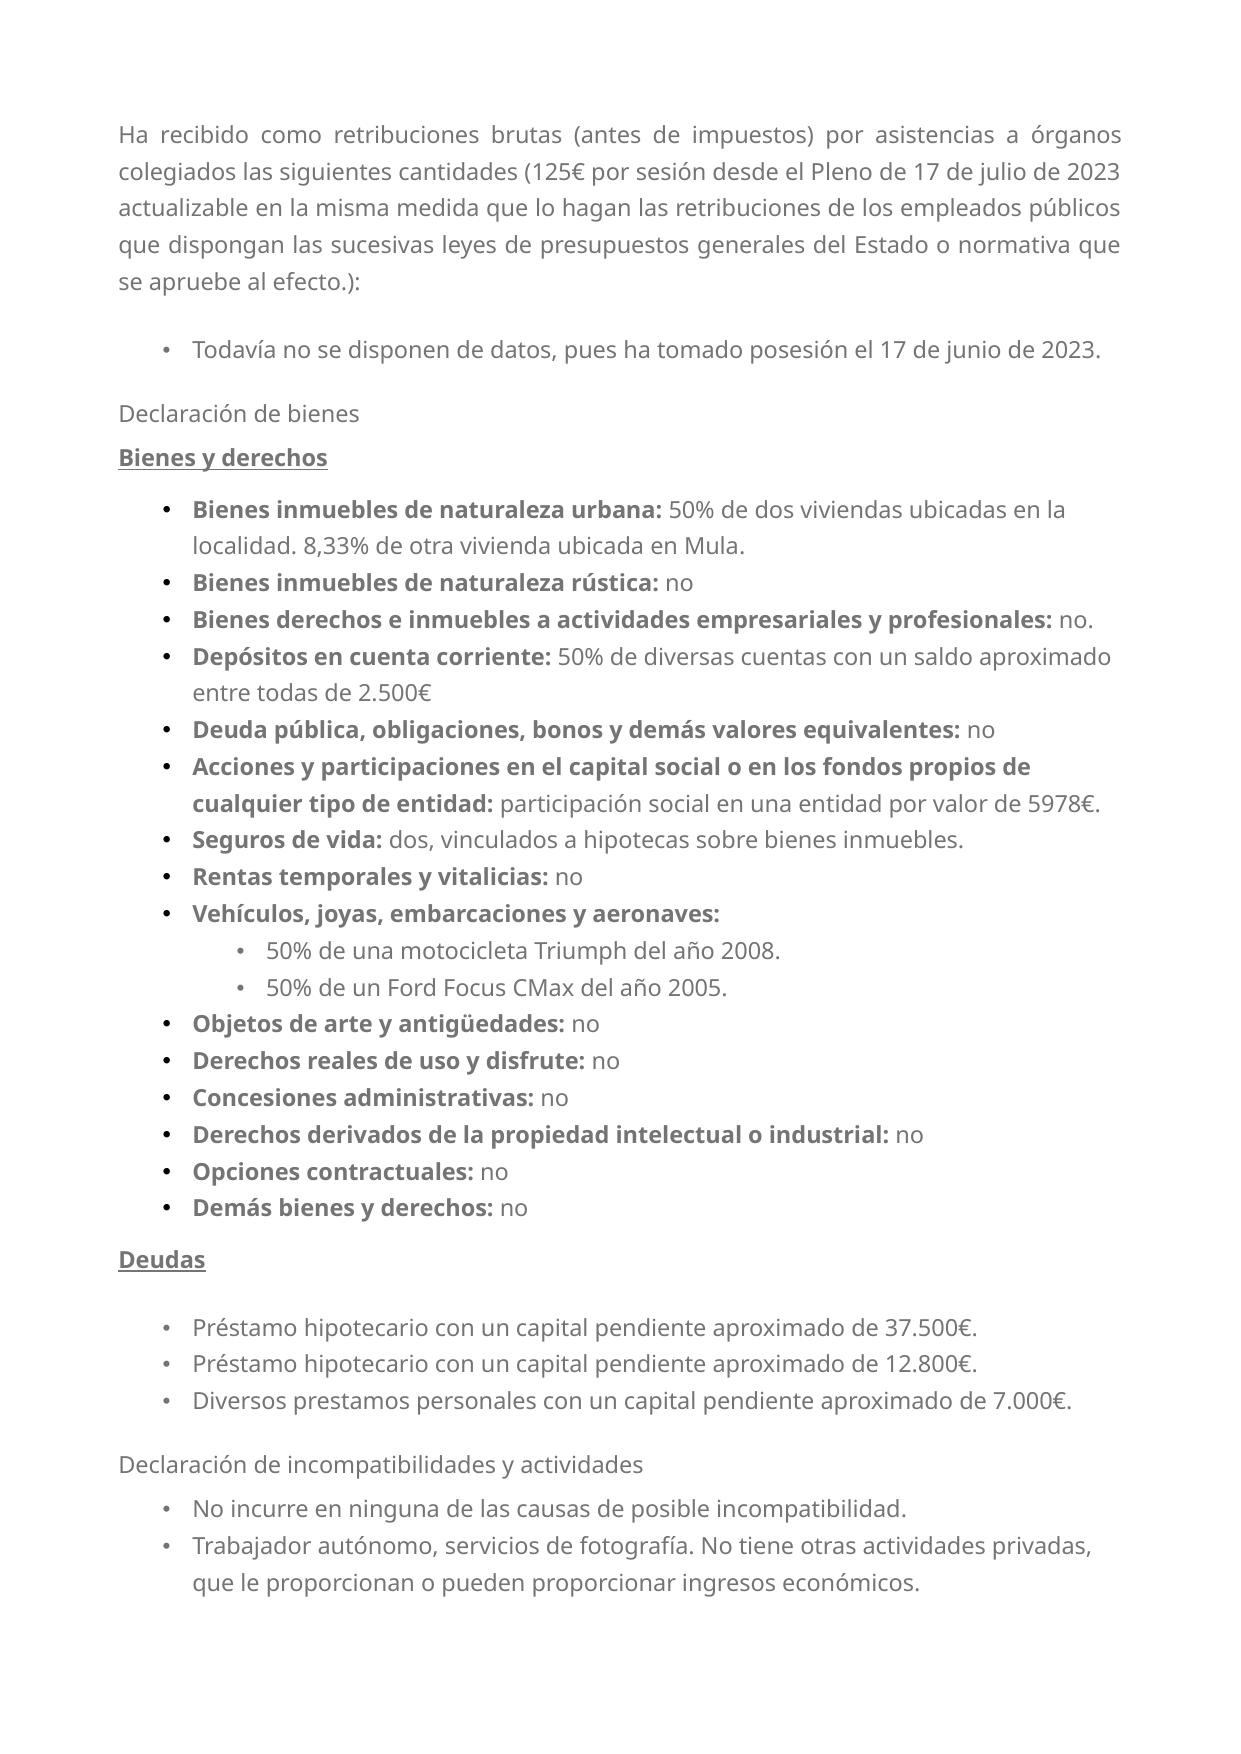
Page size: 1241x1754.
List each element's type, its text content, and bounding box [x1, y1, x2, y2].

list Préstamo hipotecario con un capital pendiente aproximado de 12.800€. [162, 1348, 1122, 1380]
list Trabajador autónomo, servicios de fotografía. No tiene otras actividades privadas, que le proporcionan o pueden proporcionar ingresos económicos. [162, 1529, 1122, 1598]
list Opciones contractuales: no [162, 1155, 1122, 1187]
list 50% de un Ford Focus CMax del año 2005. [236, 971, 1122, 1003]
list Derechos reales de uso y disfrute: no [162, 1044, 1122, 1076]
subtitle Declaración de bienes [118, 397, 1122, 429]
list Bienes inmuebles de naturaleza urbana: 50% de dos viviendas ubicadas en la localidad. 8,33% de otra vivienda ubicada en Mula. [162, 493, 1122, 562]
list Bienes inmuebles de naturaleza rústica: no [162, 566, 1122, 598]
list Todavía no se disponen de datos, pues ha tomado posesión el 17 de junio de 2023. [162, 333, 1122, 365]
list Derechos derivados de la propiedad intelectual o industrial: no [162, 1118, 1122, 1150]
list 50% de una motocicleta Triumph del año 2008. [236, 934, 1122, 966]
list Depósitos en cuenta corriente: 50% de diversas cuentas con un saldo aproximado entre todas de 2.500€ [162, 640, 1122, 709]
list Demás bienes y derechos: no [162, 1192, 1122, 1223]
list Concesiones administrativas: no [162, 1081, 1122, 1113]
list No incurre en ninguna de las causas de posible incompatibilidad. [162, 1493, 1122, 1525]
list Vehículos, joyas, embarcaciones y aeronaves: [162, 897, 1122, 929]
list Deuda pública, obligaciones, bonos y demás valores equivalentes: no [162, 713, 1122, 746]
text Bienes y derechos [118, 442, 1122, 473]
list Diversos prestamos personales con un capital pendiente aproximado de 7.000€. [162, 1384, 1122, 1416]
list Objetos de arte y antigüedades: no [162, 1008, 1122, 1040]
list Rentas temporales y vitalicias: no [162, 861, 1122, 893]
list Seguros de vida: dos, vinculados a hipotecas sobre bienes inmuebles. [162, 824, 1122, 856]
subtitle Declaración de incompatibilidades y actividades [118, 1448, 1122, 1480]
text Deudas [118, 1243, 1122, 1275]
text Ha recibido como retribuciones brutas (antes de impuestos) por asistencias a órganos colegiados las siguientes cantidades (125€ por sesión desde el Pleno de 17 de julio de 2023 actualizable en la misma medida que lo hagan las retribuciones de los empleados públicos que dispongan las sucesivas leyes de presupuestos generales del Estado o normativa que se apruebe al efecto.): [118, 118, 1122, 297]
list Préstamo hipotecario con un capital pendiente aproximado de 37.500€. [162, 1311, 1122, 1343]
list Bienes derechos e inmuebles a actividades empresariales y profesionales: no. [162, 603, 1122, 635]
list Acciones y participaciones en el capital social o en los fondos propios de cualquier tipo de entidad: participación social en una entidad por valor de 5978€. [162, 750, 1122, 819]
